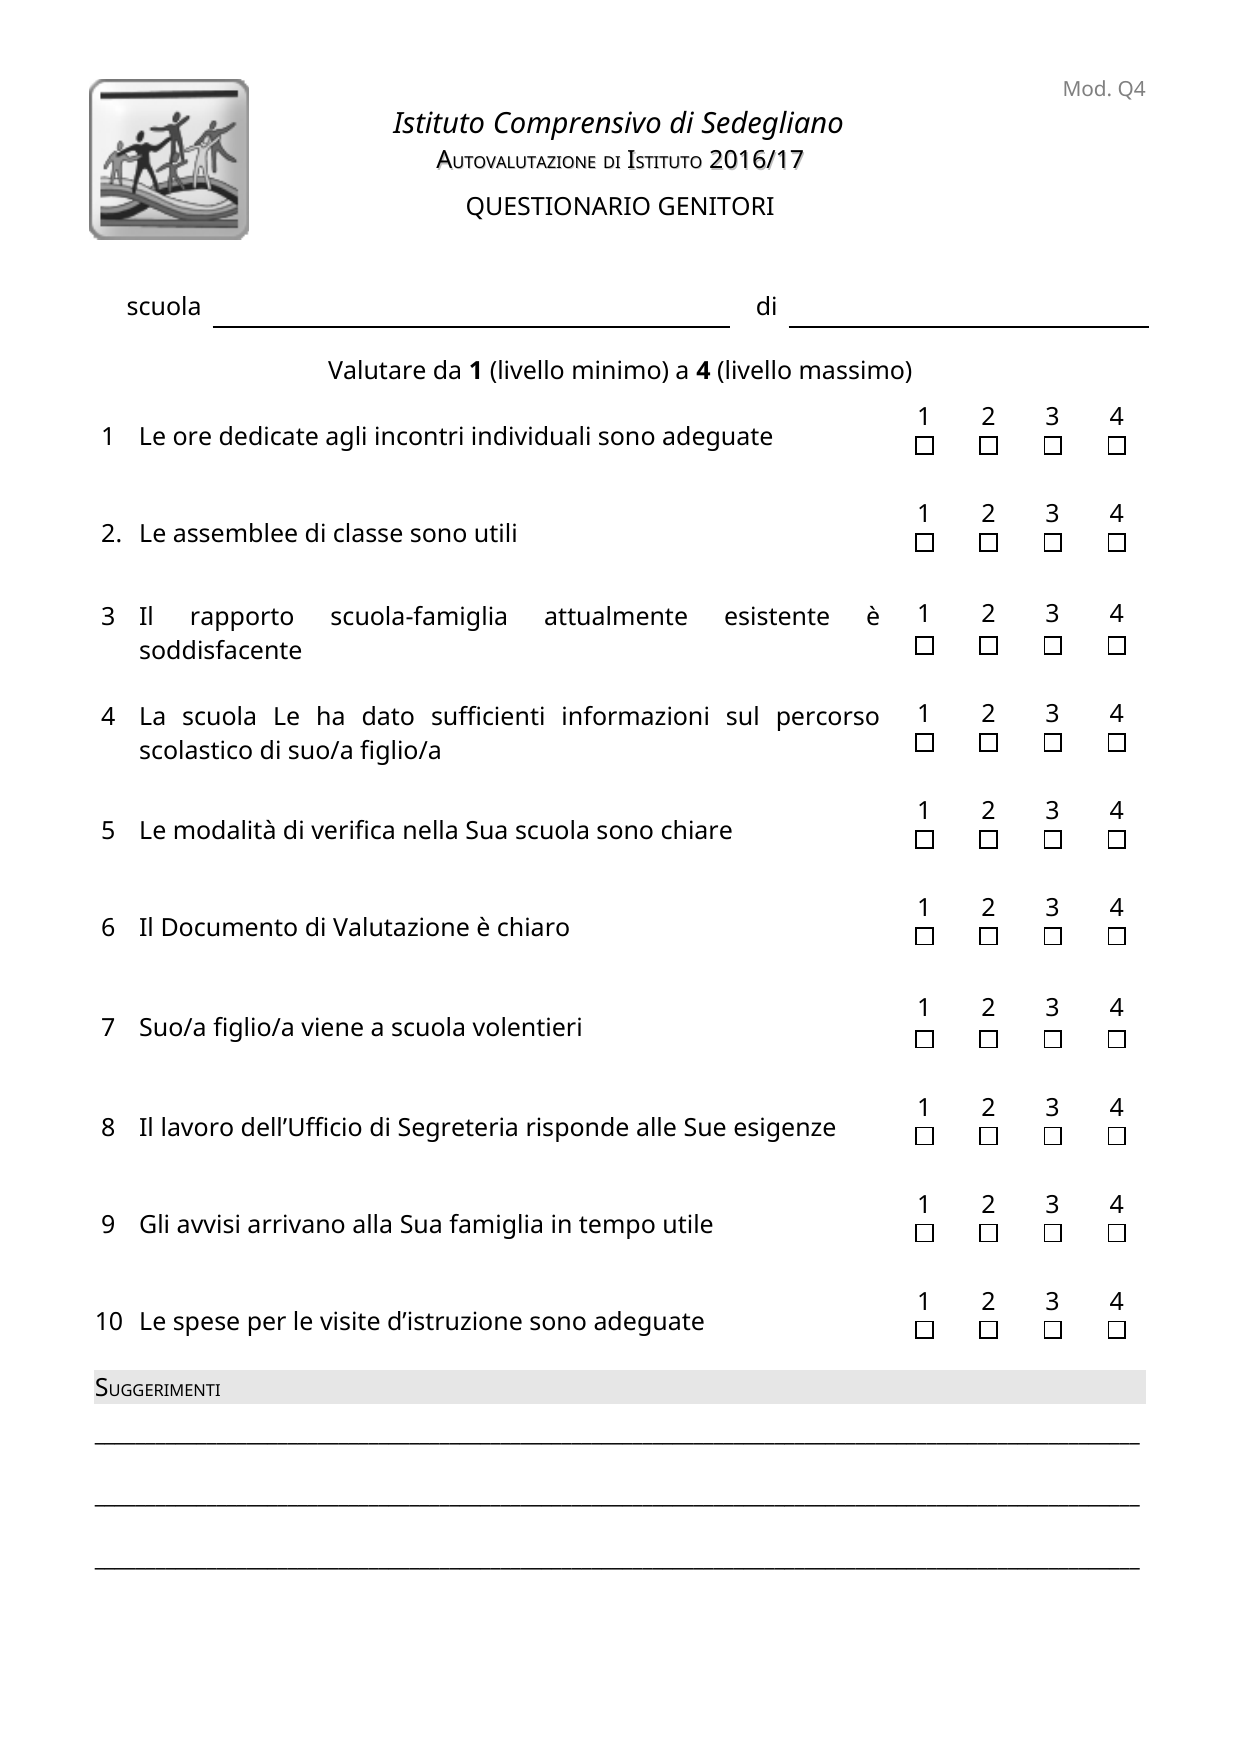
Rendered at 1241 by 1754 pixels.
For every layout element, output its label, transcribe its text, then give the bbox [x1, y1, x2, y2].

table_cell [83, 673, 1148, 696]
table_header di [730, 285, 788, 326]
table_cell 3 [1020, 793, 1084, 827]
table_cell [892, 730, 956, 770]
table_cell [1020, 1220, 1084, 1261]
table_cell [1084, 1317, 1148, 1357]
table_cell 4 La scuola Le ha dato sufficienti informazioni sul percorso scolastico di suo/a figlio/a [83, 696, 892, 770]
table_cell 4 [1084, 1283, 1148, 1317]
table_cell [1020, 633, 1084, 673]
table_cell [1020, 1124, 1084, 1164]
table_cell 1 [892, 793, 956, 827]
table_cell [892, 924, 956, 964]
table_cell 3 [1020, 1089, 1084, 1123]
table_cell [83, 1164, 1148, 1186]
table_cell [892, 1317, 956, 1357]
table_cell [1084, 924, 1148, 964]
table_cell 10 Le spese per le visite d’istruzione sono adeguate [83, 1283, 892, 1357]
table_cell 3 [1020, 986, 1084, 1027]
table_cell 1 [892, 890, 956, 924]
text Valutare da 1 (livello minimo) a 4 (livello massimo) [94, 352, 1146, 386]
table_cell 3 [1020, 1283, 1084, 1317]
table_cell 2 [956, 1089, 1020, 1123]
picture [89, 79, 249, 240]
table_cell [892, 530, 956, 570]
table_cell [1084, 827, 1148, 867]
table_cell 4 [1084, 793, 1148, 827]
table_cell [956, 827, 1020, 867]
table_cell [956, 730, 1020, 770]
table_cell [83, 1261, 1148, 1283]
table_cell 2 [956, 1283, 1020, 1317]
table_header 1 [892, 399, 956, 433]
table_cell [1020, 730, 1084, 770]
table_cell 6 Il Documento di Valutazione è chiaro [83, 890, 892, 964]
table_cell 1 [892, 1283, 956, 1317]
table_cell 4 [1084, 1186, 1148, 1220]
table_cell [83, 570, 1148, 593]
table_cell [956, 1317, 1020, 1357]
table_cell [956, 1027, 1020, 1067]
table_cell 7 Suo/a figlio/a viene a scuola volentieri [83, 986, 892, 1067]
text Suggerimenti [94, 1370, 1146, 1404]
table_cell [1084, 730, 1148, 770]
table_cell [1020, 1317, 1084, 1357]
table_cell [1084, 633, 1148, 673]
table_cell [1020, 433, 1084, 473]
table_cell [83, 770, 1148, 793]
table_cell [956, 924, 1020, 964]
table_cell 3 Il rapporto scuola-famiglia attualmente esistente è soddisfacente [83, 593, 892, 673]
table_cell [892, 1027, 956, 1067]
table_cell [1084, 1027, 1148, 1067]
table_cell 2. Le assemblee di classe sono utili [83, 496, 892, 570]
table_cell [1020, 924, 1084, 964]
table_cell 4 [1084, 890, 1148, 924]
table_cell [1084, 1220, 1148, 1261]
table_cell 1 [892, 986, 956, 1027]
table_cell [1020, 827, 1084, 867]
table_cell [1084, 1124, 1148, 1164]
table_header [213, 285, 729, 326]
table_cell 2 [956, 793, 1020, 827]
table_cell 4 [1084, 1089, 1148, 1123]
table_cell [956, 1124, 1020, 1164]
table_cell [892, 1220, 956, 1261]
table_cell 2 [956, 1186, 1020, 1220]
table_cell [892, 633, 956, 673]
table_cell 3 [1020, 696, 1084, 730]
table_cell [956, 1220, 1020, 1261]
table_cell 3 [1020, 1186, 1084, 1220]
table_cell [892, 1124, 956, 1164]
table_cell 4 [1084, 696, 1148, 730]
table_cell 5 Le modalità di verifica nella Sua scuola sono chiare [83, 793, 892, 867]
table_cell [83, 1067, 1148, 1089]
table_header [789, 285, 1148, 326]
table_cell 1 [892, 1186, 956, 1220]
table_cell 9 Gli avvisi arrivano alla Sua famiglia in tempo utile [83, 1186, 892, 1261]
table_cell 1 [892, 593, 956, 633]
table_cell 1 [892, 1089, 956, 1123]
table_cell 8 Il lavoro dell’Ufficio di Segreteria risponde alle Sue esigenze [83, 1089, 892, 1164]
table_cell [83, 867, 1148, 889]
text _____________________________________________________________________________________________________________________________________________________________________________________________________________________________________________________________________________________________________________________ [94, 1416, 1146, 1573]
subtitle Istituto Comprensivo di Sedegliano [87, 78, 1146, 241]
table_cell [1084, 433, 1148, 473]
table_cell [83, 964, 1148, 986]
table_cell 2 [956, 890, 1020, 924]
table_cell 1 [892, 496, 956, 530]
table_cell [956, 633, 1020, 673]
table_cell 4 [1084, 496, 1148, 530]
table_cell 2 [956, 986, 1020, 1027]
table_header 1 Le ore dedicate agli incontri individuali sono adeguate [83, 399, 892, 473]
table_cell 4 [1084, 986, 1148, 1027]
table_cell [956, 433, 1020, 473]
table_cell 3 [1020, 890, 1084, 924]
text Questionario Genitori [251, 188, 1146, 222]
table_header scuola [83, 285, 213, 326]
table_header 2 [956, 399, 1020, 433]
table_header 4 [1084, 399, 1148, 433]
table_cell [892, 433, 956, 473]
table_cell [1020, 1027, 1084, 1067]
table_cell 3 [1020, 593, 1084, 633]
table_cell [1084, 530, 1148, 570]
table_cell [956, 530, 1020, 570]
table_cell 1 [892, 696, 956, 730]
table_cell 4 [1084, 593, 1148, 633]
table_cell [83, 473, 1148, 496]
table_cell 2 [956, 696, 1020, 730]
table_cell [1020, 530, 1084, 570]
table_cell [892, 827, 956, 867]
table_cell 2 [956, 593, 1020, 633]
text Autovalutazione di Istituto 2016/17 [251, 142, 1146, 176]
table_cell 2 [956, 496, 1020, 530]
table_header 3 [1020, 399, 1084, 433]
table_cell 3 [1020, 496, 1084, 530]
